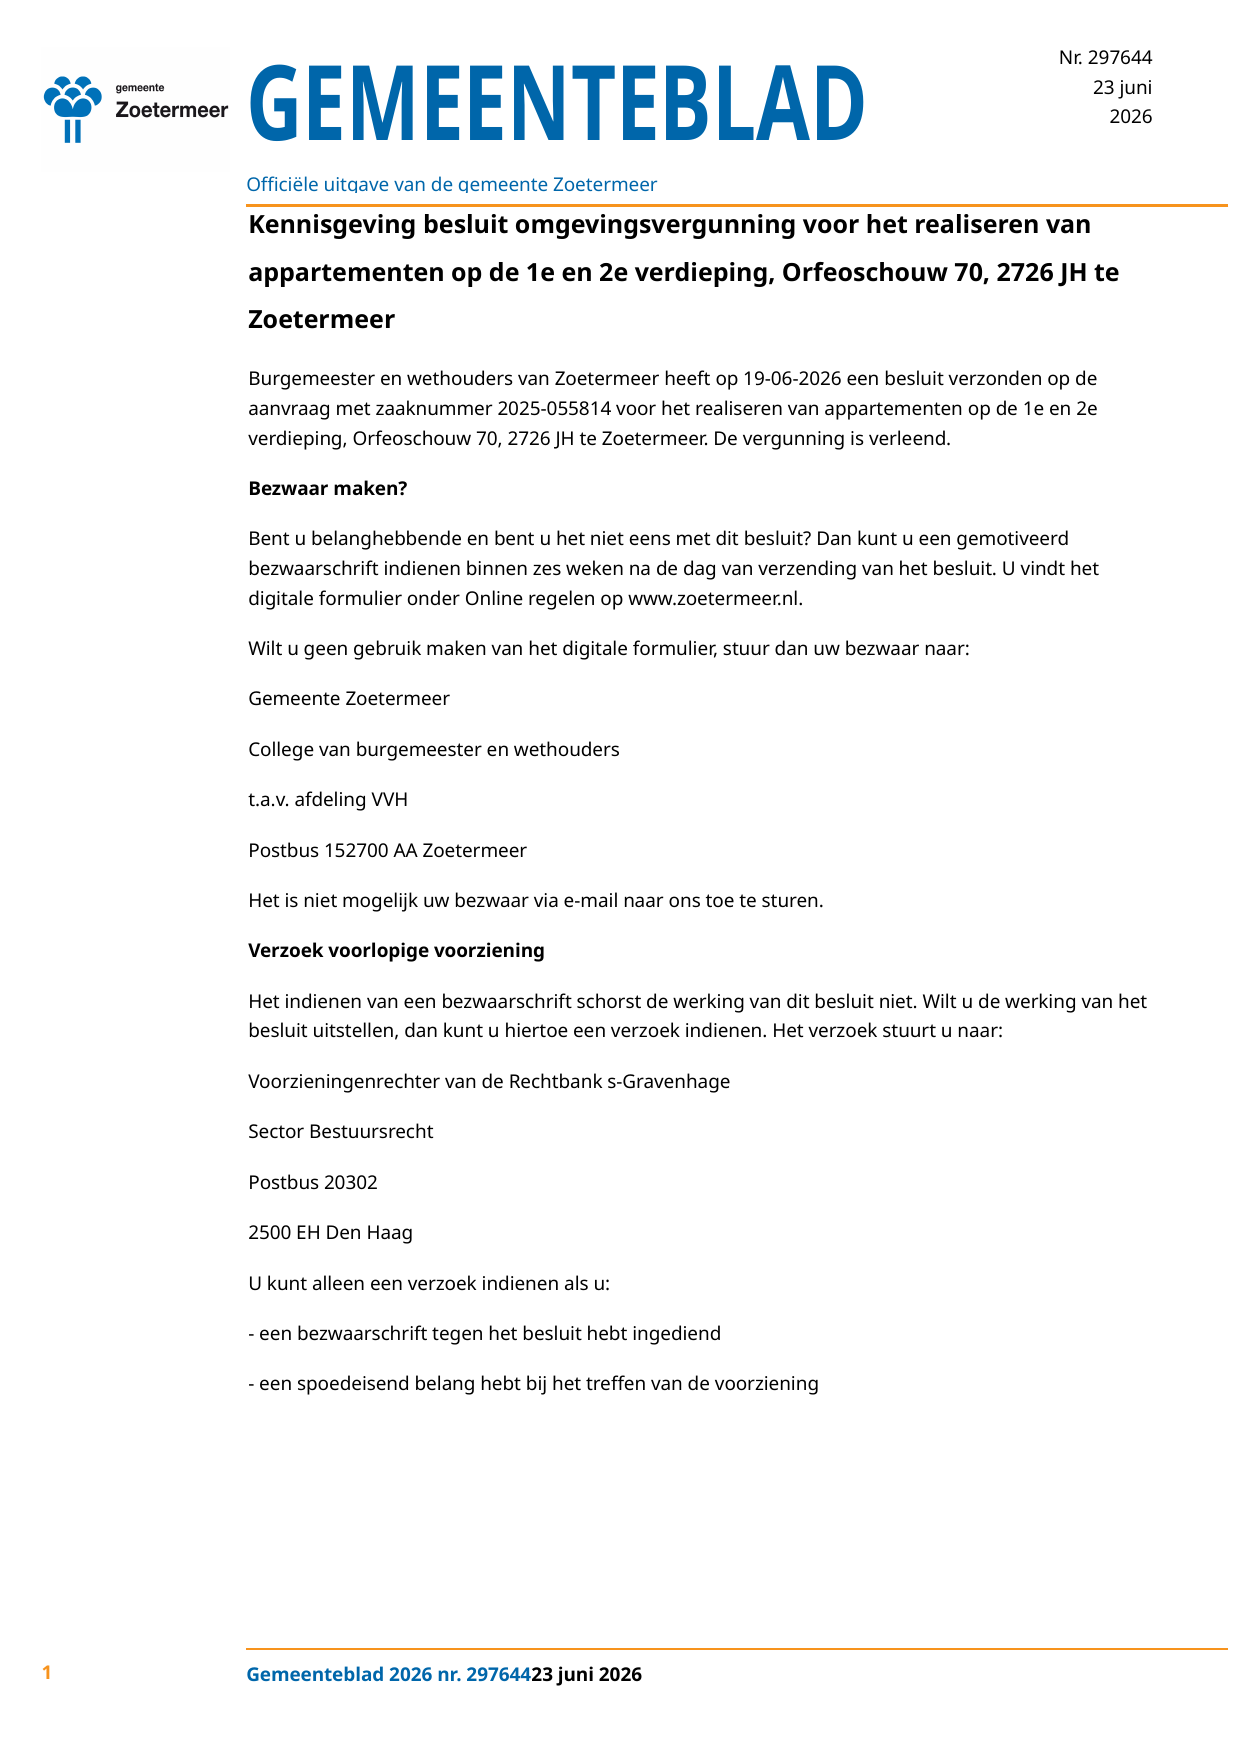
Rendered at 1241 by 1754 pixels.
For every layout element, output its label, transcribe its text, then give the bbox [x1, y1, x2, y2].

text Het is niet mogelijk uw bezwaar via e-mail naar ons toe te sturen. [248, 887, 1152, 913]
text Postbus 20302 [248, 1169, 1152, 1194]
text Bezwaar maken? [248, 475, 1152, 501]
text Sector Bestuursrecht [248, 1118, 1152, 1144]
text Bent u belanghebbende en bent u het niet eens met dit besluit? Dan kunt u een gemotiveerd bezwaarschrift indienen binnen zes weken na de dag van verzending van het besluit. U vindt het digitale formulier onder Online regelen op www.zoetermeer.nl. [248, 526, 1152, 610]
text Kennisgeving besluit omgevingsvergunning voor het realiseren van appartementen op de 1e en 2e verdieping, Orfeoschouw 70, 2726 JH te Zoetermeer [248, 207, 1152, 336]
text t.a.v. afdeling VVH [248, 786, 1152, 812]
text Het indienen van een bezwaarschrift schorst de werking van dit besluit niet. Wilt u de werking van het besluit uitstellen, dan kunt u hiertoe een verzoek indienen. Het verzoek stuurt u naar: [248, 988, 1152, 1043]
text Verzoek voorlopige voorziening [248, 938, 1152, 963]
text Burgemeester en wethouders van Zoetermeer heeft op 19-06-2026 een besluit verzonden op de aanvraag met zaaknummer 2025-055814 voor het realiseren van appartementen op de 1e en 2e verdieping, Orfeoschouw 70, 2726 JH te Zoetermeer. De vergunning is verleend. [248, 366, 1152, 450]
text Wilt u geen gebruik maken van het digitale formulier, stuur dan uw bezwaar naar: [248, 635, 1152, 661]
text 2500 EH Den Haag [248, 1219, 1152, 1245]
text - een bezwaarschrift tegen het besluit hebt ingediend [248, 1320, 1152, 1346]
text U kunt alleen een verzoek indienen als u: [248, 1270, 1152, 1295]
text Voorzieningenrechter van de Rechtbank s-Gravenhage [248, 1068, 1152, 1094]
picture [41, 47, 231, 172]
text Gemeente Zoetermeer [248, 686, 1152, 711]
text - een spoedeisend belang hebt bij het treffen van de voorziening [248, 1371, 1152, 1396]
text Postbus 152700 AA Zoetermeer [248, 837, 1152, 862]
text College van burgemeester en wethouders [248, 736, 1152, 762]
